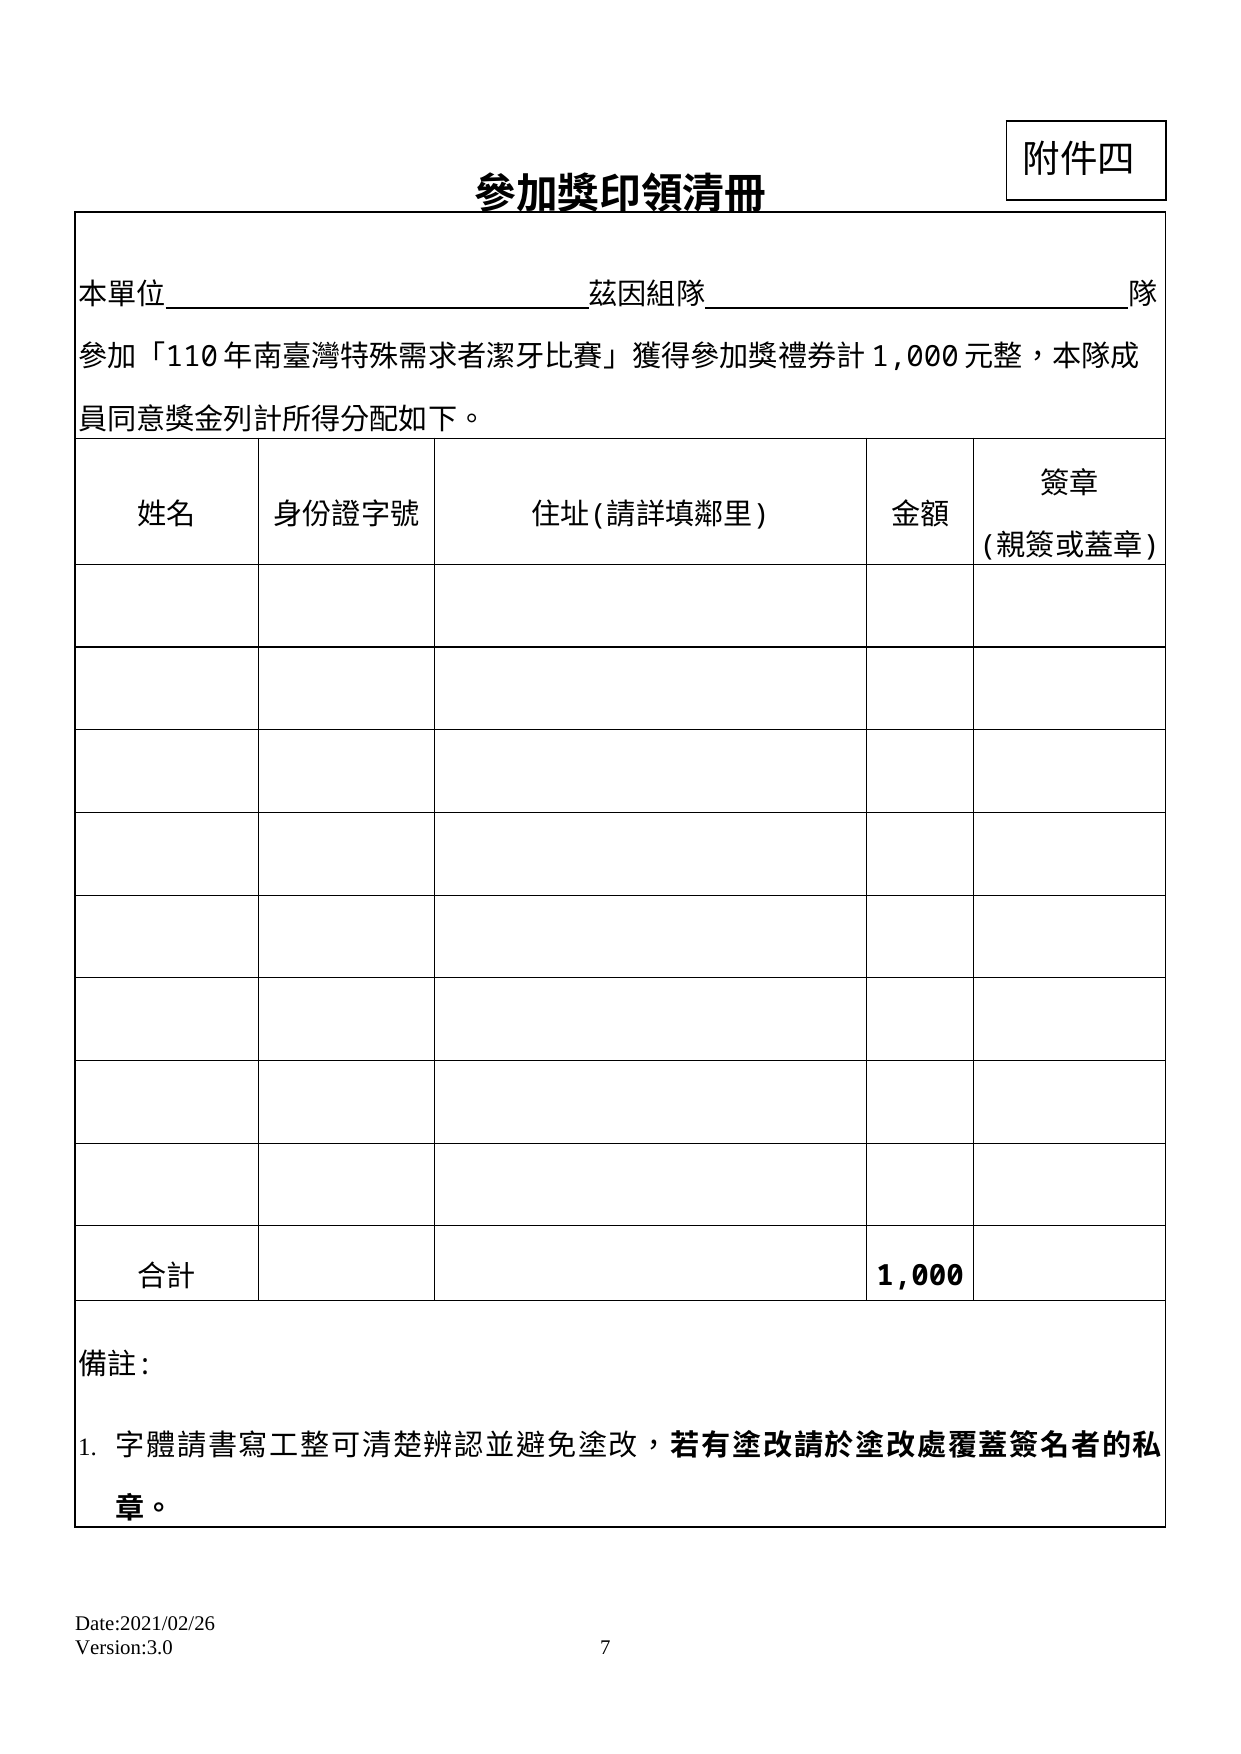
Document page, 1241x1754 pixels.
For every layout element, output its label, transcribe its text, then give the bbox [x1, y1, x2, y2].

table_cell [867, 648, 973, 729]
table_cell [435, 730, 866, 812]
table_cell [76, 978, 258, 1060]
table_cell [76, 648, 258, 729]
text 參加獎印領清冊 [1007, 122, 1165, 199]
table_cell [76, 896, 258, 977]
table_cell [76, 813, 258, 894]
table_cell [974, 648, 1165, 729]
table_cell [435, 813, 866, 894]
table_cell [867, 978, 973, 1060]
table_cell [974, 1144, 1165, 1225]
table_cell 金額 [867, 439, 973, 564]
table_cell [259, 978, 434, 1060]
table_cell [974, 896, 1165, 977]
table_cell [867, 565, 973, 646]
table_cell [435, 1226, 866, 1300]
table_cell [435, 978, 866, 1060]
table_cell [259, 730, 434, 812]
table_cell 身份證字號 [259, 439, 434, 564]
table_cell [259, 1061, 434, 1143]
table_cell [259, 896, 434, 977]
table_cell [974, 565, 1165, 646]
table_cell 姓名 [76, 439, 258, 564]
table_cell 簽章 (親簽或蓋章) [974, 439, 1165, 564]
table_cell 合計 [76, 1226, 258, 1300]
table_cell 住址(請詳填鄰里) [435, 439, 866, 564]
text 參加獎印領清冊 [522, 185, 532, 211]
table_cell [867, 730, 973, 812]
table_cell [259, 813, 434, 894]
table_header 本單位 茲因組隊 隊參加「110年南臺灣特殊需求者潔牙比賽」獲得參加獎禮券計1,000元整，本隊成員同意獎金列計所得分配如下。 [76, 213, 1165, 438]
table_cell [974, 813, 1165, 894]
table_cell [76, 1144, 258, 1225]
table_cell [259, 648, 434, 729]
table_cell 備註: 字體請書寫工整可清楚辨認並避免塗改，若有塗改請於塗改處覆蓋簽名者的私章。 姓名、身分證、住址及金額等欄位可用打字，簽章處須親自簽名或蓋章、指印。 由隊中至少1人填寫以分配列計所得，合計所得共1,000元整。 [76, 1301, 1165, 1526]
table_cell [867, 1061, 973, 1143]
table_cell [76, 730, 258, 812]
table_cell [974, 730, 1165, 812]
text 附件四 [1022, 129, 1150, 183]
table_cell 1,000 [867, 1226, 973, 1300]
table_cell [867, 1144, 973, 1225]
table_cell [435, 565, 866, 646]
table_cell [76, 1061, 258, 1143]
table_cell [867, 896, 973, 977]
table_cell [435, 648, 866, 729]
table_cell [259, 1226, 434, 1300]
table_cell [435, 896, 866, 977]
text 參加獎印領清冊 [75, 149, 1165, 211]
table_cell [974, 1061, 1165, 1143]
text 參加獎印領清冊 [568, 203, 592, 211]
table_cell [259, 1144, 434, 1225]
table_cell [435, 1061, 866, 1143]
table_cell [259, 565, 434, 646]
table_cell [974, 978, 1165, 1060]
table_cell [974, 1226, 1165, 1300]
table_cell [76, 565, 258, 646]
table_cell [867, 813, 973, 894]
table_cell [435, 1144, 866, 1225]
